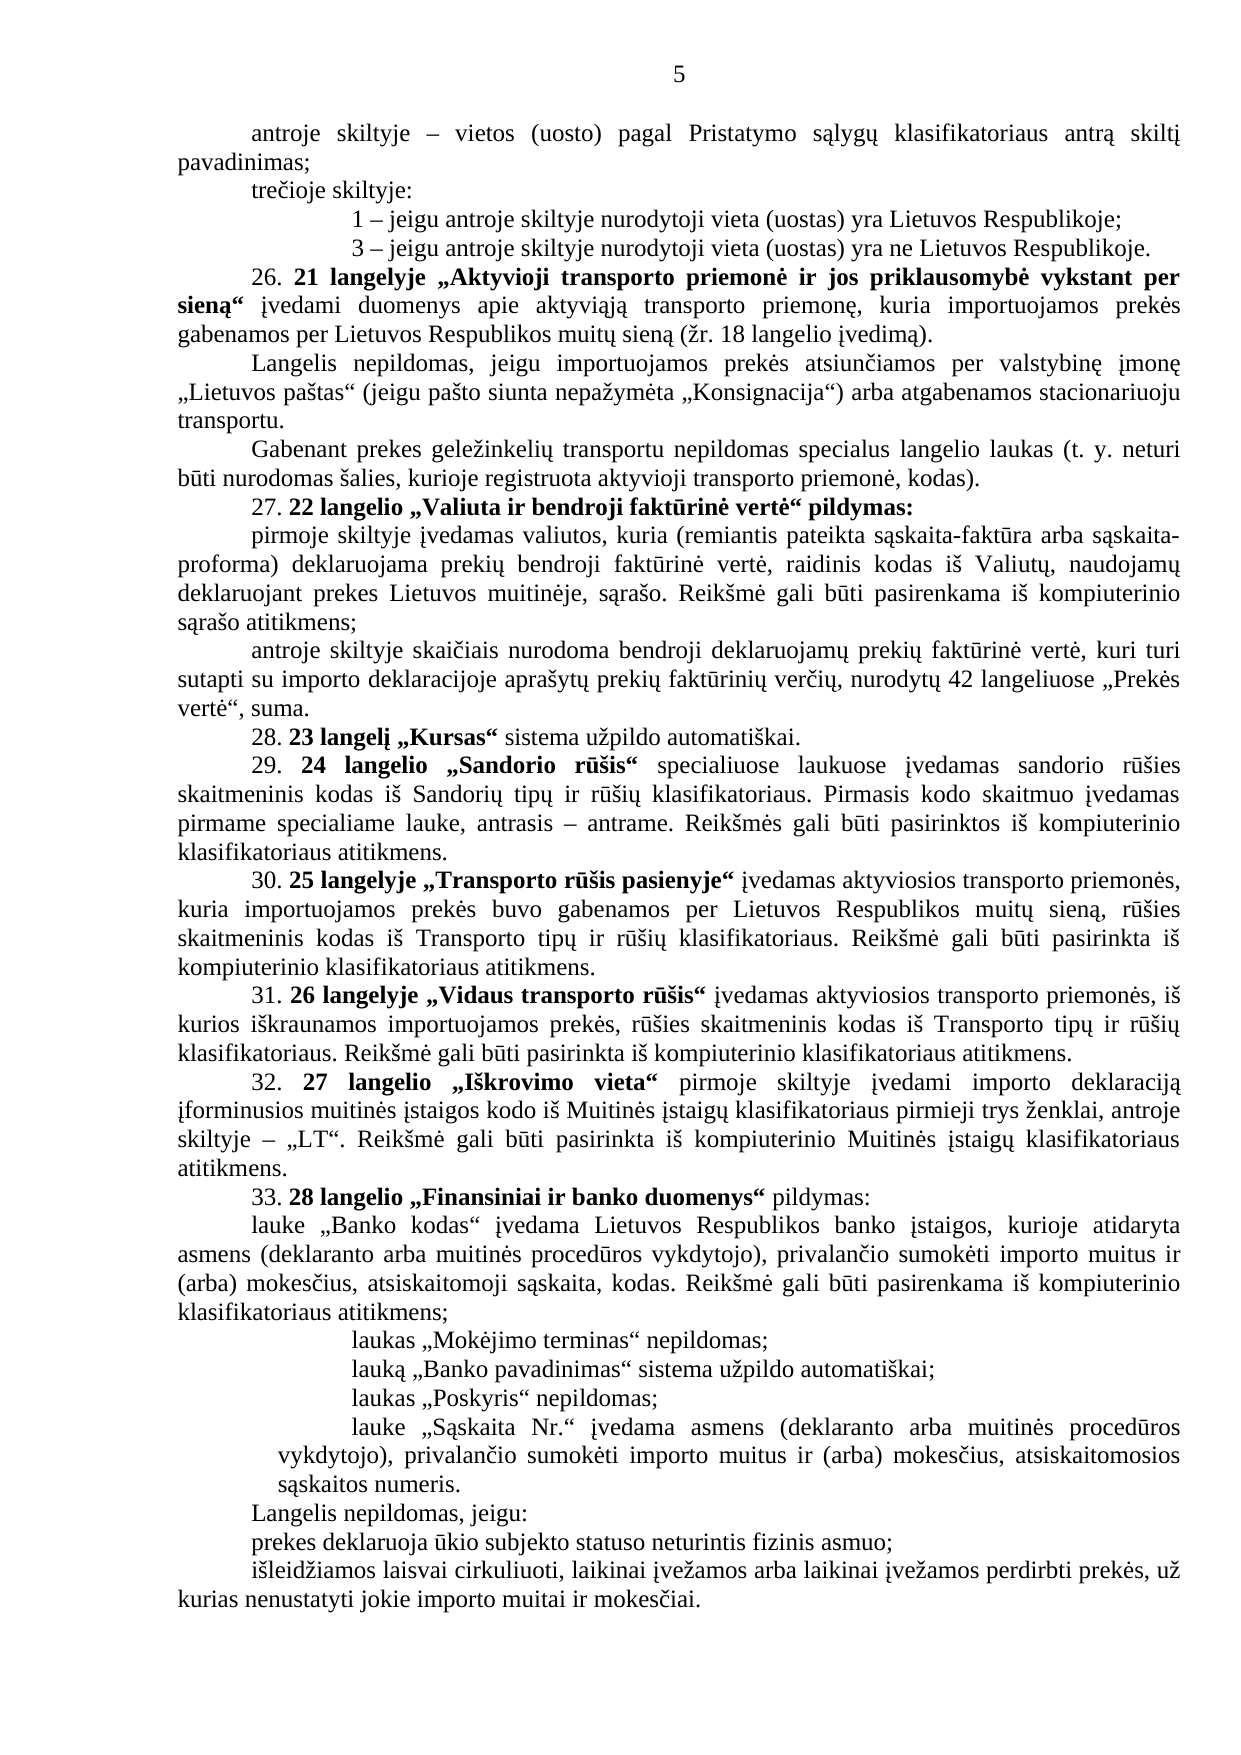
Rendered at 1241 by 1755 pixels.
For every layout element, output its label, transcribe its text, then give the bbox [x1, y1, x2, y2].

text prekes deklaruoja ūkio subjekto statuso neturintis fizinis asmuo; [177, 1527, 1181, 1556]
text 30. 25 langelyje „Transporto rūšis pasienyje“ įvedamas aktyviosios transporto priemonės, kuria importuojamos prekės buvo gabenamos per Lietuvos Respublikos muitų sieną, rūšies skaitmeninis kodas iš Transporto tipų ir rūšių klasifikatoriaus. Reikšmė gali būti pasirinkta iš kompiuterinio klasifikatoriaus atitikmens. [177, 866, 1181, 981]
text laukas „Mokėjimo terminas“ nepildomas; [278, 1326, 1181, 1354]
text lauke „Banko kodas“ įvedama Lietuvos Respublikos banko įstaigos, kurioje atidaryta asmens (deklaranto arba muitinės procedūros vykdytojo), privalančio sumokėti importo muitus ir (arba) mokesčius, atsiskaitomoji sąskaita, kodas. Reikšmė gali būti pasirenkama iš kompiuterinio klasifikatoriaus atitikmens; [177, 1211, 1181, 1326]
text lauką „Banko pavadinimas“ sistema užpildo automatiškai; [278, 1354, 1181, 1383]
text 26. 21 langelyje „Aktyvioji transporto priemonė ir jos priklausomybė vykstant per sieną“ įvedami duomenys apie aktyviąją transporto priemonę, kuria importuojamos prekės gabenamos per Lietuvos Respublikos muitų sieną (žr. 18 langelio įvedimą). [177, 262, 1181, 348]
text Langelis nepildomas, jeigu importuojamos prekės atsiunčiamos per valstybinę įmonę „Lietuvos paštas“ (jeigu pašto siunta nepažymėta „Konsignacija“) arba atgabenamos stacionariuoju transportu. [177, 348, 1181, 434]
text pirmoje skiltyje įvedamas valiutos, kuria (remiantis pateikta sąskaita-faktūra arba sąskaita-proforma) deklaruojama prekių bendroji faktūrinė vertė, raidinis kodas iš Valiutų, naudojamų deklaruojant prekes Lietuvos muitinėje, sąrašo. Reikšmė gali būti pasirenkama iš kompiuterinio sąrašo atitikmens; [177, 521, 1181, 636]
text 29. 24 langelio „Sandorio rūšis“ specialiuose laukuose įvedamas sandorio rūšies skaitmeninis kodas iš Sandorių tipų ir rūšių klasifikatoriaus. Pirmasis kodo skaitmuo įvedamas pirmame specialiame lauke, antrasis – antrame. Reikšmės gali būti pasirinktos iš kompiuterinio klasifikatoriaus atitikmens. [177, 751, 1181, 866]
text 1 – jeigu antroje skiltyje nurodytoji vieta (uostas) yra Lietuvos Respublikoje; [278, 204, 1181, 233]
text išleidžiamos laisvai cirkuliuoti, laikinai įvežamos arba laikinai įvežamos perdirbti prekės, už kurias nenustatyti jokie importo muitai ir mokesčiai. [177, 1556, 1181, 1613]
text Langelis nepildomas, jeigu: [177, 1498, 1181, 1527]
text 33. 28 langelio „Finansiniai ir banko duomenys“ pildymas: [177, 1182, 1181, 1211]
text Gabenant prekes geležinkelių transportu nepildomas specialus langelio laukas (t. y. neturi būti nurodomas šalies, kurioje registruota aktyvioji transporto priemonė, kodas). [177, 434, 1181, 492]
text antroje skiltyje skaičiais nurodoma bendroji deklaruojamų prekių faktūrinė vertė, kuri turi sutapti su importo deklaracijoje aprašytų prekių faktūrinių verčių, nurodytų 42 langeliuose „Prekės vertė“, suma. [177, 636, 1181, 722]
text 28. 23 langelį „Kursas“ sistema užpildo automatiškai. [177, 722, 1181, 751]
text trečioje skiltyje: [177, 176, 1181, 204]
text lauke „Sąskaita Nr.“ įvedama asmens (deklaranto arba muitinės procedūros vykdytojo), privalančio sumokėti importo muitus ir (arba) mokesčius, atsiskaitomosios sąskaitos numeris. [278, 1412, 1181, 1498]
text antroje skiltyje – vietos (uosto) pagal Pristatymo sąlygų klasifikatoriaus antrą skiltį pavadinimas; [177, 118, 1181, 176]
text 32. 27 langelio „Iškrovimo vieta“ pirmoje skiltyje įvedami importo deklaraciją įforminusios muitinės įstaigos kodo iš Muitinės įstaigų klasifikatoriaus pirmieji trys ženklai, antroje skiltyje – „LT“. Reikšmė gali būti pasirinkta iš kompiuterinio Muitinės įstaigų klasifikatoriaus atitikmens. [177, 1067, 1181, 1182]
text 27. 22 langelio „Valiuta ir bendroji faktūrinė vertė“ pildymas: [177, 492, 1181, 521]
text laukas „Poskyris“ nepildomas; [278, 1383, 1181, 1412]
text 3 – jeigu antroje skiltyje nurodytoji vieta (uostas) yra ne Lietuvos Respublikoje. [278, 233, 1181, 262]
text 31. 26 langelyje „Vidaus transporto rūšis“ įvedamas aktyviosios transporto priemonės, iš kurios iškraunamos importuojamos prekės, rūšies skaitmeninis kodas iš Transporto tipų ir rūšių klasifikatoriaus. Reikšmė gali būti pasirinkta iš kompiuterinio klasifikatoriaus atitikmens. [177, 981, 1181, 1067]
